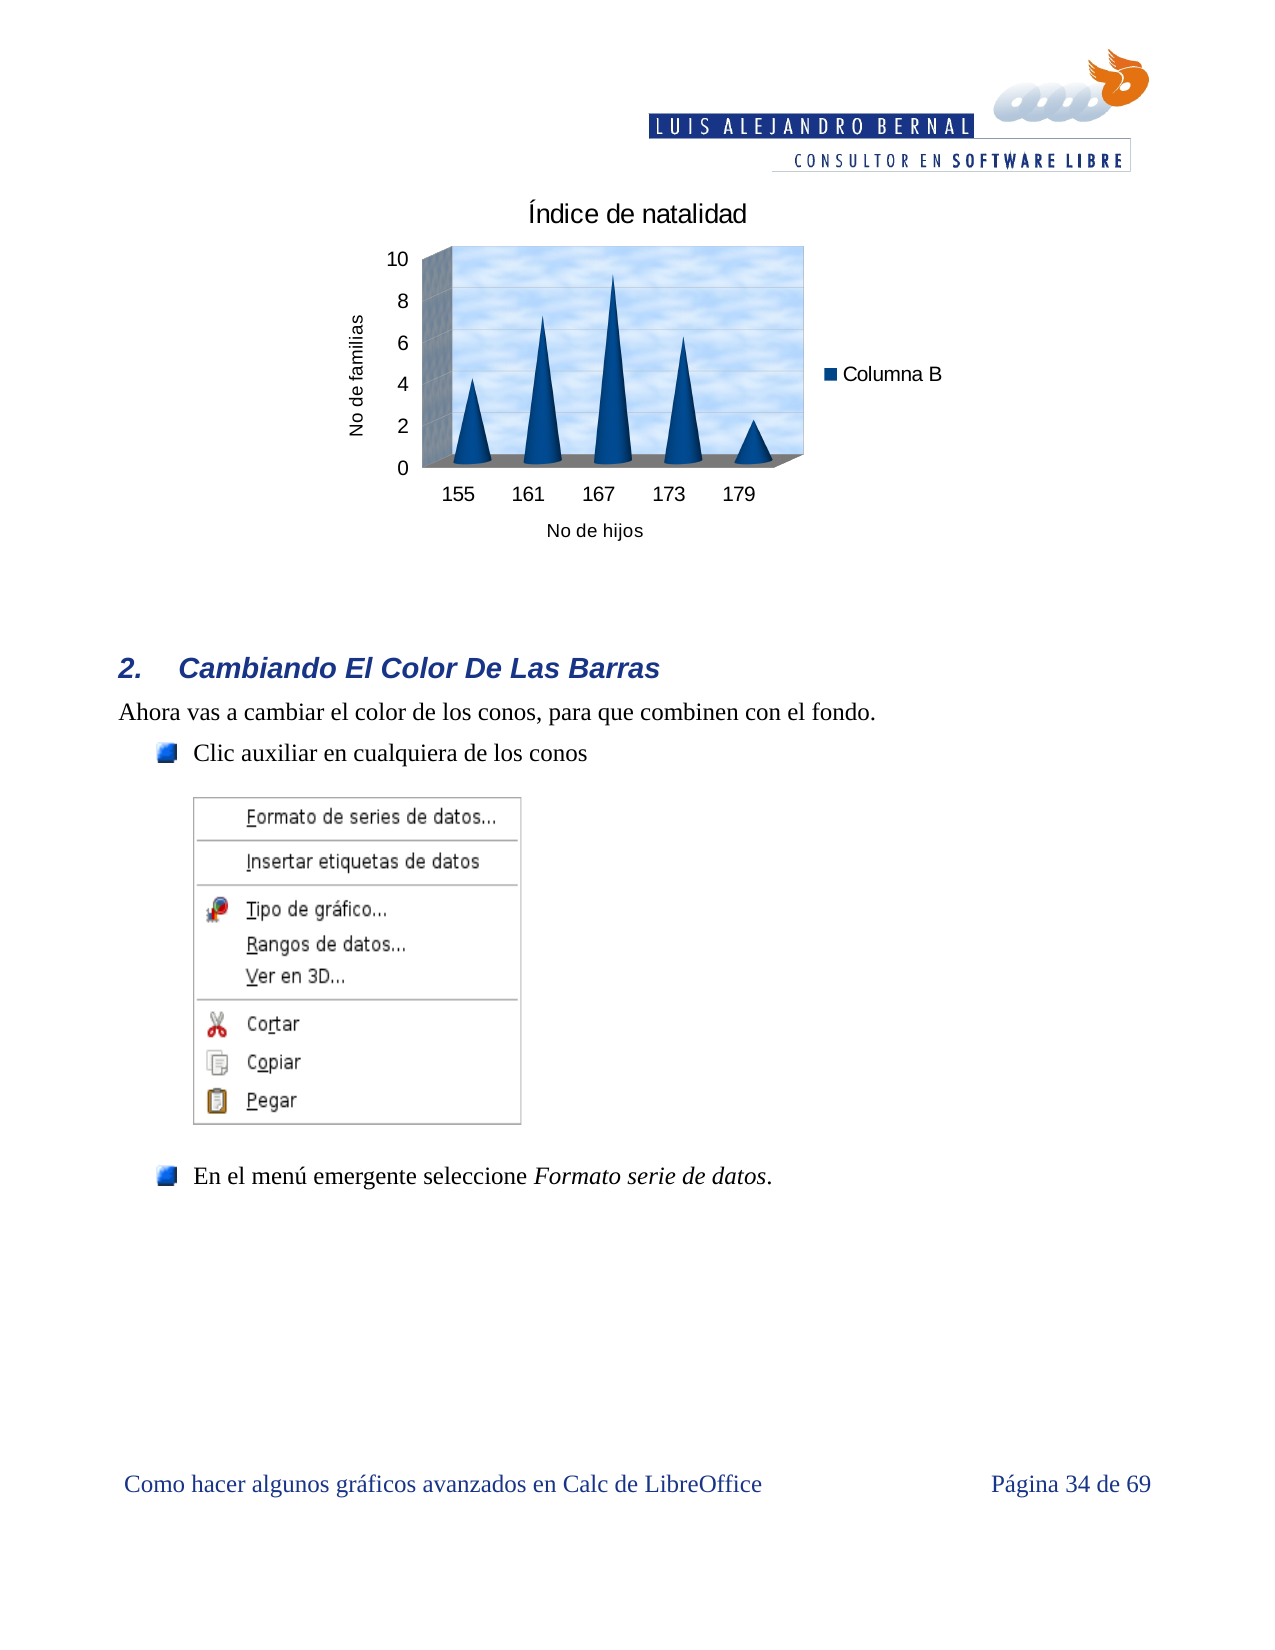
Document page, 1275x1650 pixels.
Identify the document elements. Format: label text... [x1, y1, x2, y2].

picture [648, 45, 1151, 174]
picture [156, 1165, 177, 1186]
picture [193, 797, 522, 1125]
subtitle Cambiando el color de las barras [118, 651, 1157, 684]
text Ahora vas a cambiar el color de los conos, para que combinen con el fondo. [118, 697, 1157, 726]
picture [156, 742, 177, 763]
list Clic auxiliar en cualquiera de los conos [156, 738, 1157, 767]
list En el menú emergente seleccione Formato serie de datos. [156, 1161, 1157, 1190]
